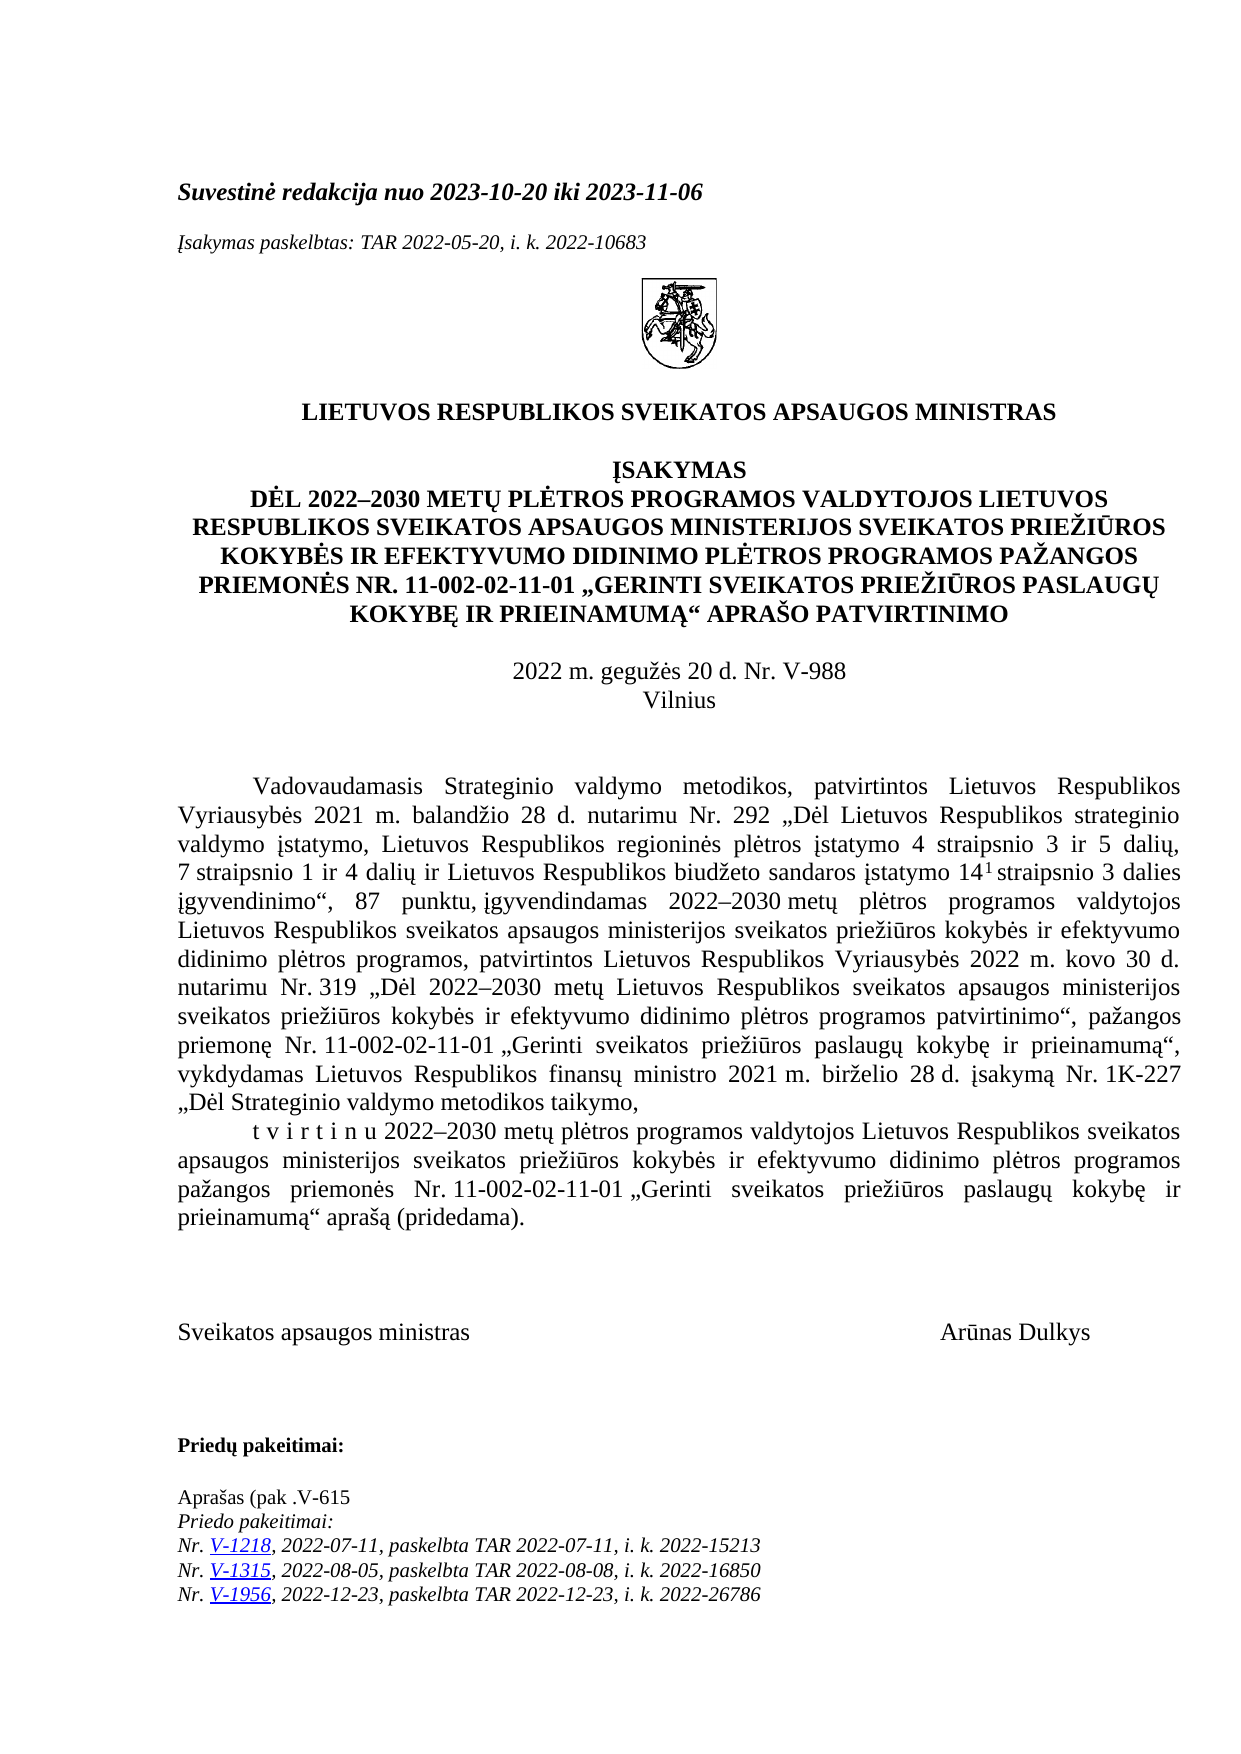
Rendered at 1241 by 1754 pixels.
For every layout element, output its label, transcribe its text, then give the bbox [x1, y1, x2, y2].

text LIETUVOS RESPUBLIKOS SVEIKATOS APSAUGOS MINISTRAS [177, 397, 1181, 426]
text t v i r t i n u 2022–2030 metų plėtros programos valdytojos Lietuvos Respublikos sveikatos apsaugos ministerijos sveikatos priežiūros kokybės ir efektyvumo didinimo plėtros programos pažangos priemonės Nr. 11-002-02-11-01 „Gerinti sveikatos priežiūros paslaugų kokybę ir prieinamumą“ aprašą (pridedama). [177, 1116, 1181, 1231]
text 2022 m. gegužės 20 d. Nr. V-988 [177, 656, 1181, 685]
text Sveikatos apsaugos ministras Arūnas Dulkys [177, 1317, 1181, 1346]
text Priedo pakeitimai: [177, 1509, 1181, 1533]
text Nr. V-1218, 2022-07-11, paskelbta TAR 2022-07-11, i. k. 2022-15213 [177, 1533, 1181, 1557]
text Nr. V-1315, 2022-08-05, paskelbta TAR 2022-08-08, i. k. 2022-16850 [177, 1557, 1181, 1582]
text Vilnius [177, 685, 1181, 714]
text DĖL 2022–2030 METŲ PLĖTROS PROGRAMOS VALDYTOJOS LIETUVOS RESPUBLIKOS SVEIKATOS APSAUGOS MINISTERIJOS SVEIKATOS PRIEŽIŪROS KOKYBĖS IR EFEKTYVUMO DIDINIMO PLĖTROS PROGRAMOS PAŽANGOS PRIEMONĖS NR. 11-002-02-11-01 „GERINTI SVEIKATOS PRIEŽIŪROS PASLAUGŲ KOKYBĘ IR PRIEINAMUMĄ“ APRAŠO patvirtinimo [177, 484, 1181, 627]
text Suvestinė redakcija nuo 2023-10-20 iki 2023-11-06 [177, 177, 1181, 206]
text Įsakymas paskelbtas: TAR 2022-05-20, i. k. 2022-10683 [177, 230, 1181, 254]
text Aprašas (pak .V-615 [177, 1485, 1181, 1509]
text Vadovaudamasis Strateginio valdymo metodikos, patvirtintos Lietuvos Respublikos Vyriausybės 2021 m. balandžio 28 d. nutarimu Nr. 292 „Dėl Lietuvos Respublikos strateginio valdymo įstatymo, Lietuvos Respublikos regioninės plėtros įstatymo 4 straipsnio 3 ir 5 dalių, 7 straipsnio 1 ir 4 dalių ir Lietuvos Respublikos biudžeto sandaros įstatymo 141 straipsnio 3 dalies įgyvendinimo“, 87 punktu, įgyvendindamas 2022–2030 metų plėtros programos valdytojos Lietuvos Respublikos sveikatos apsaugos ministerijos sveikatos priežiūros kokybės ir efektyvumo didinimo plėtros programos, patvirtintos Lietuvos Respublikos Vyriausybės 2022 m. kovo 30 d. nutarimu Nr. 319 „Dėl 2022–2030 metų Lietuvos Respublikos sveikatos apsaugos ministerijos sveikatos priežiūros kokybės ir efektyvumo didinimo plėtros programos patvirtinimo“, pažangos priemonę Nr. 11-002-02-11-01 „Gerinti sveikatos priežiūros paslaugų kokybę ir prieinamumą“, vykdydamas Lietuvos Respublikos finansų ministro 2021 m. birželio 28 d. įsakymą Nr. 1K-227 „Dėl Strateginio valdymo metodikos taikymo, [177, 771, 1181, 1116]
text ĮSAKYMAS [177, 455, 1181, 484]
text Nr. V-1956, 2022-12-23, paskelbta TAR 2022-12-23, i. k. 2022-26786 [177, 1582, 1181, 1606]
text Priedų pakeitimai: [177, 1432, 1181, 1457]
